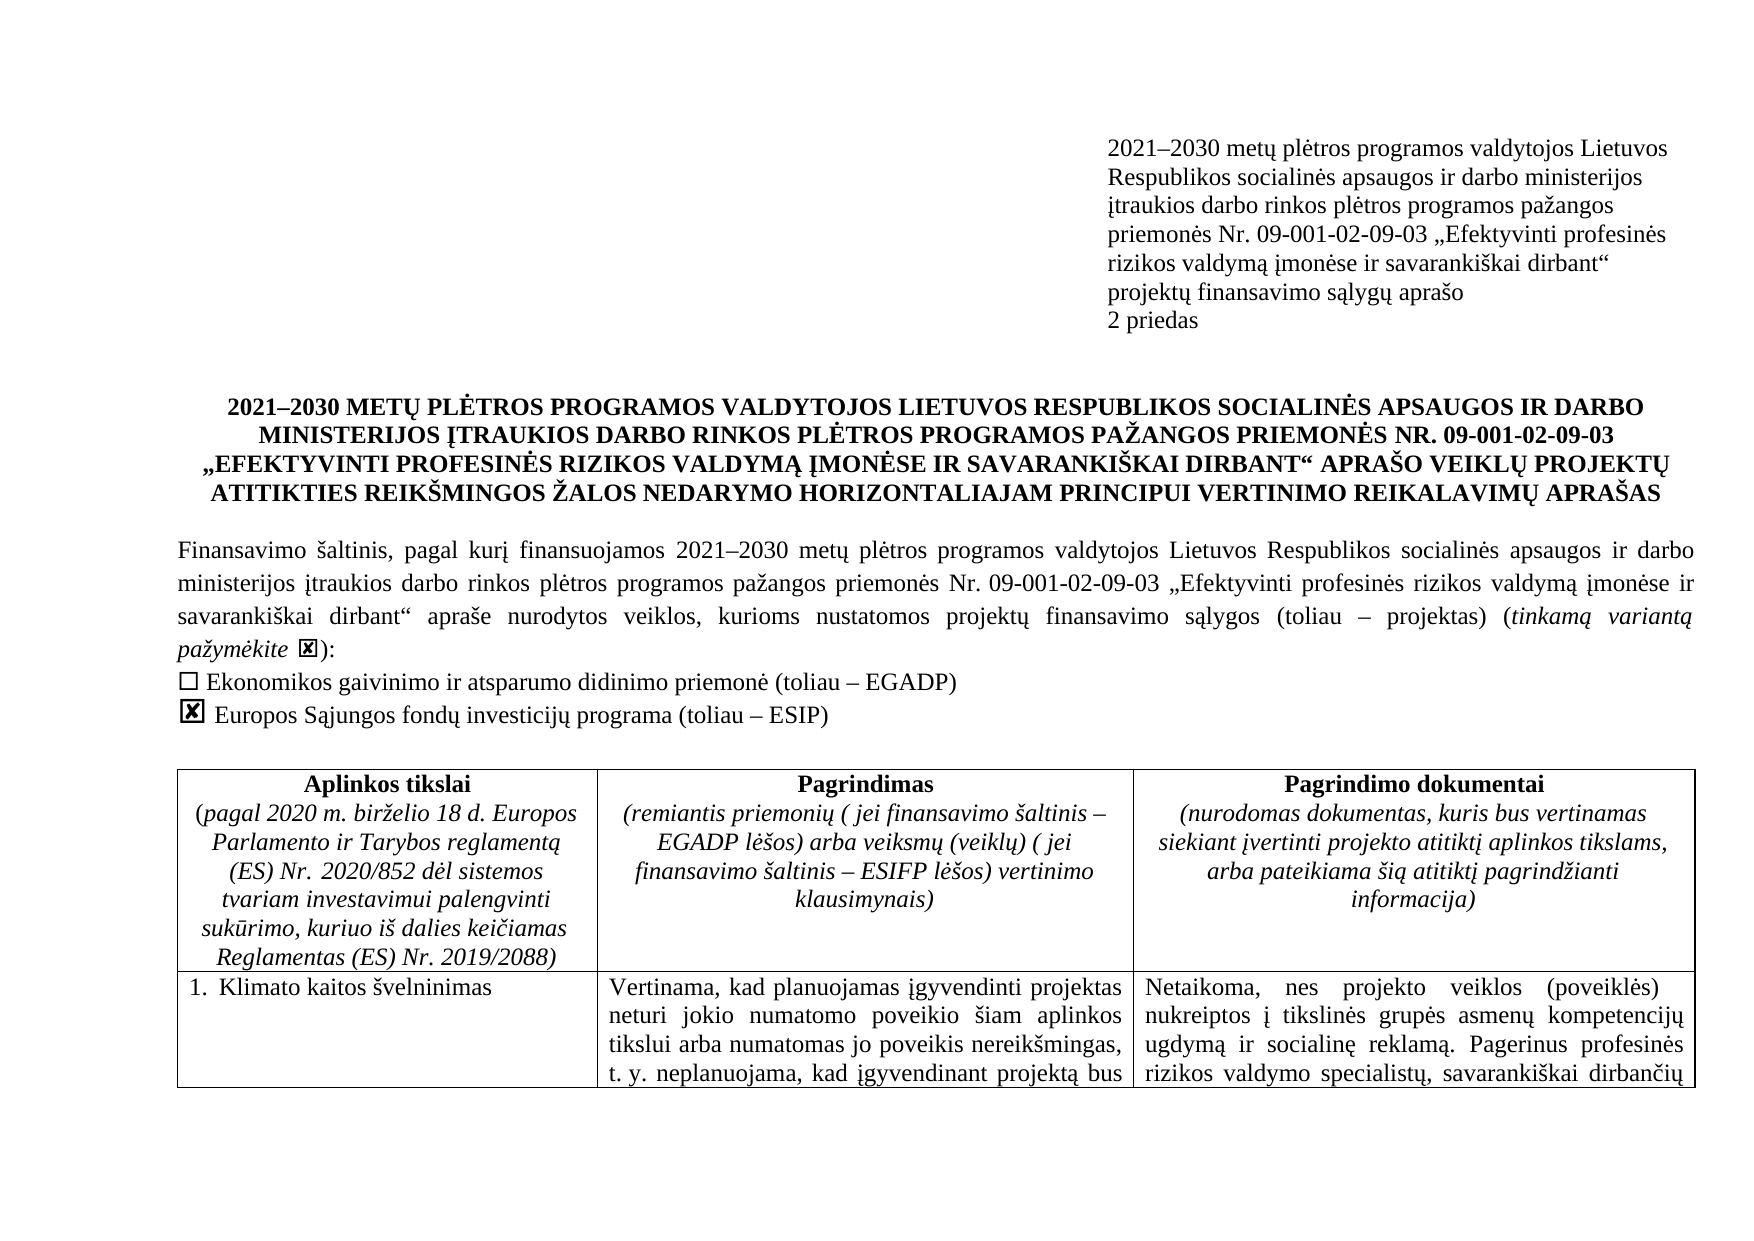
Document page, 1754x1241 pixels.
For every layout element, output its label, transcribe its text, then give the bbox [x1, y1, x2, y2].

text Finansavimo šaltinis, pagal kurį finansuojamos 2021–2030 metų plėtros programos valdytojos Lietuvos Respublikos socialinės apsaugos ir darbo ministerijos įtraukios darbo rinkos plėtros programos pažangos priemonės Nr. 09-001-02-09-03 „Efektyvinti profesinės rizikos valdymą įmonėse ir savarankiškai dirbant“ apraše nurodytos veiklos, kurioms nustatomos projektų finansavimo sąlygos (toliau – projektas) (tinkamą variantą pažymėkite ): [177, 535, 1695, 663]
text 2021–2030 metų plėtros programos valdytojos Lietuvos Respublikos socialinės apsaugos ir darbo ministerijos įtraukios darbo rinkos plėtros programos pažangos priemonės Nr. 09-001-02-09-03 „Efektyvinti profesinės rizikos valdymą įmonėse ir savarankiškai dirbant“ projektų finansavimo sąlygų aprašo [1107, 133, 1695, 305]
text 2 priedas [1107, 305, 1695, 334]
table_header Pagrindimo dokumentai (nurodomas dokumentas, kuris bus vertinamas siekiant įvertinti projekto atitiktį aplinkos tikslams, arba pateikiama šią atitiktį pagrindžianti informacija) [1134, 770, 1694, 971]
table_cell 1. Klimato kaitos švelninimas [178, 972, 597, 1087]
table_header Pagrindimas (remiantis priemonių ( jei finansavimo šaltinis – EGADP lėšos) arba veiksmų (veiklų) ( jei finansavimo šaltinis – ESIFP lėšos) vertinimo klausimynais) [598, 770, 1133, 971]
table_cell Netaikoma, nes projekto veiklos (poveiklės) nukreiptos į tikslinės grupės asmenų kompetencijų ugdymą ir socialinę reklamą. Pagerinus profesinės rizikos valdymo specialistų, savarankiškai dirbančių [1134, 972, 1694, 1087]
table_header Aplinkos tikslai (pagal 2020 m. birželio 18 d. Europos Parlamento ir Tarybos reglamentą (ES) Nr. 2020/852 dėl sistemos tvariam investavimui palengvinti sukūrimo, kuriuo iš dalies keičiamas Reglamentas (ES) Nr. 2019/2088) [178, 770, 597, 971]
table_cell Vertinama, kad planuojamas įgyvendinti projektas neturi jokio numatomo poveikio šiam aplinkos tikslui arba numatomas jo poveikis nereikšmingas, t. y. neplanuojama, kad įgyvendinant projektą bus [598, 972, 1133, 1087]
text £ Ekonomikos gaivinimo ir atsparumo didinimo priemonė (toliau – EGADP) [177, 667, 1695, 696]
text  Europos Sąjungos fondų investicijų programa (toliau – ESIP) [177, 701, 1695, 731]
text 2021–2030 METŲ PLĖTROS PROGRAMOS VALDYTOJOS LIETUVOS RESPUBLIKOS SOCIALINĖS APSAUGOS IR DARBO MINISTERIJOS ĮTRAUKIOS DARBO RINKOS PLĖTROS PROGRAMOS PAŽANGOS PRIEMONĖS NR. 09-001-02-09-03 „EFEKTYVINTI PROFESINĖS RIZIKOS VALDYMĄ ĮMONĖSE IR SAVARANKIŠKAI DIRBANT“ APRAŠO VEIKLŲ PROJEKTŲ ATITIKTIES REIKŠMINGOS ŽALOS NEDARYMO HORIZONTALIAJAM PRINCIPUI VERTINIMO REIKALAVIMŲ APRAŠAS [177, 392, 1695, 507]
